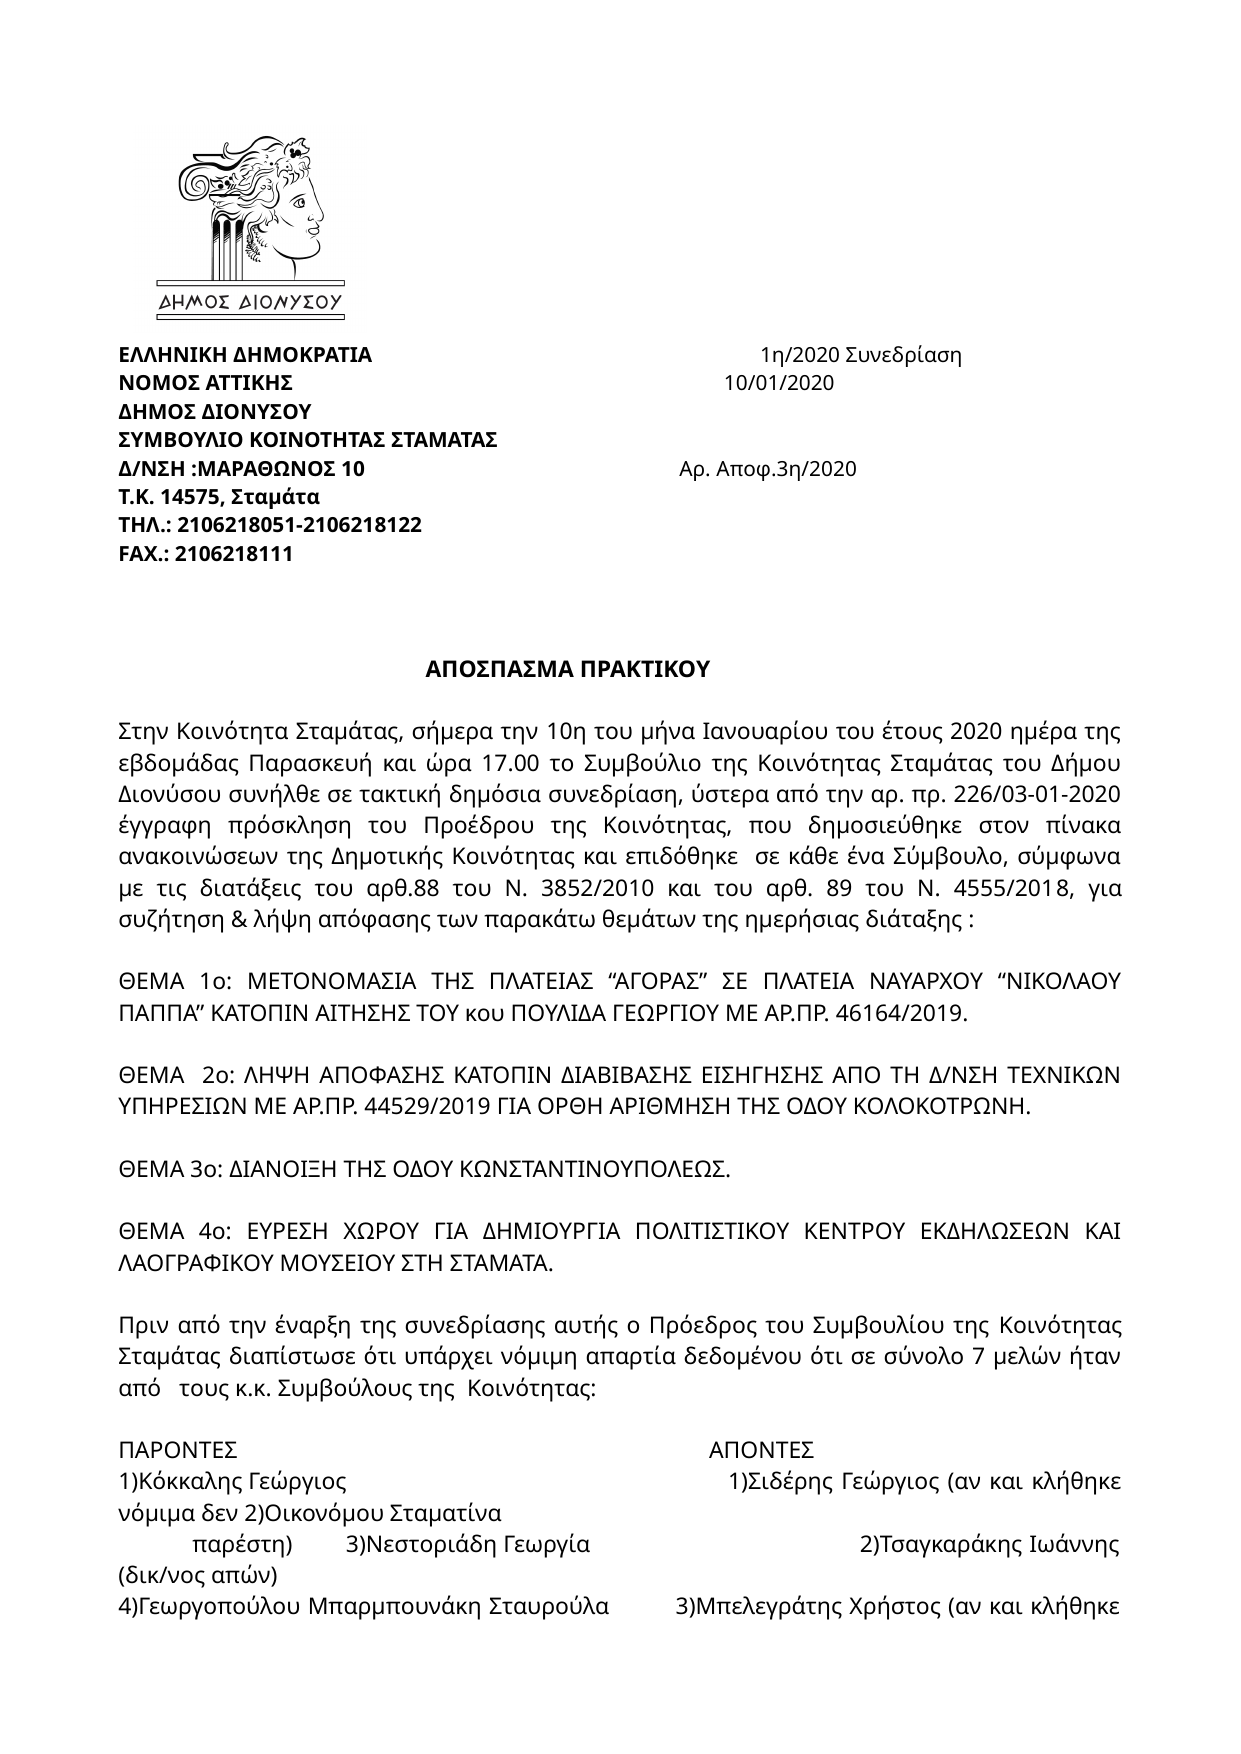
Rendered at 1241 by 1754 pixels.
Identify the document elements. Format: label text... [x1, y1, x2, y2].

text 4)Γεωργοπούλου Μπαρμπουνάκη Σταυρούλα 3)Μπελεγράτης Χρήστος (αν και κλήθηκε [118, 1590, 1122, 1622]
text ΝΟΜΟΣ ΑΤΤΙΚΗΣ 10/01/2020 [118, 368, 1122, 397]
text 1)Κόκκαλης Γεώργιος 1)Σιδέρης Γεώργιος (αν και κλήθηκε νόμιμα δεν 2)Οικονόμου Σταματίνα παρέστη) 3)Νεστοριάδη Γεωργία 2)Τσαγκαράκης Ιωάννης (δικ/νος απών) [118, 1465, 1122, 1590]
text Δ/ΝΣΗ :ΜΑΡΑΘΩΝΟΣ 10 Αρ. Αποφ.3η/2020 [118, 454, 1122, 482]
text Στην Κοινότητα Σταμάτας, σήμερα την 10η του μήνα Ιανουαρίου του έτους 2020 ημέρα της εβδομάδας Παρασκευή και ώρα 17.00 το Συμβούλιο της Κοινότητας Σταμάτας του Δήμου Διονύσου συνήλθε σε τακτική δημόσια συνεδρίαση, ύστερα από την αρ. πρ. 226/03-01-2020 έγγραφη πρόσκληση του Προέδρου της Κοινότητας, που δημοσιεύθηκε στον πίνακα ανακοινώσεων της Δημοτικής Κοινότητας και επιδόθηκε σε κάθε ένα Σύμβουλο, σύμφωνα με τις διατάξεις του αρθ.88 του Ν. 3852/2010 και του αρθ. 89 του Ν. 4555/2018, για συζήτηση & λήψη απόφασης των παρακάτω θεμάτων της ημερήσιας διάταξης : [118, 715, 1122, 934]
text Πριν από την έναρξη της συνεδρίασης αυτής ο Πρόεδρος του Συμβουλίου της Κοινότητας Σταμάτας διαπίστωσε ότι υπάρχει νόμιμη απαρτία δεδομένου ότι σε σύνολο 7 μελών ήταν από τους κ.κ. Συμβούλους της Κοινότητας: [118, 1309, 1122, 1403]
text ΕΛΛΗΝΙΚΗ ΔΗΜΟΚΡΑΤΙΑ 1η/2020 Συνεδρίαση [118, 340, 1122, 368]
text ΘΕΜΑ 4ο: ΕΥΡΕΣΗ ΧΩΡΟΥ ΓΙΑ ΔΗΜΙΟΥΡΓΙΑ ΠΟΛΙΤΙΣΤΙΚΟΥ ΚΕΝΤΡΟΥ ΕΚΔΗΛΩΣΕΩΝ ΚΑΙ ΛΑΟΓΡΑΦΙΚΟΥ ΜΟΥΣΕΙΟΥ ΣΤΗ ΣΤΑΜΑΤΑ. [118, 1215, 1122, 1278]
text ΑΠΟΣΠΑΣΜΑ ΠΡΑΚΤΙΚΟΥ [118, 653, 1122, 684]
text ΣΥΜΒΟΥΛΙΟ KOINOTHTAΣ ΣΤΑΜΑΤΑΣ [118, 425, 1122, 454]
text ΘΕΜΑ 3ο: ΔΙΑΝΟΙΞΗ ΤΗΣ ΟΔΟΥ ΚΩΝΣΤΑΝΤΙΝΟΥΠΟΛΕΩΣ. [118, 1153, 1122, 1184]
text ΤΗΛ.: 2106218051-2106218122 [118, 511, 1122, 539]
text ΘΕΜΑ 1o: ΜΕΤΟΝΟΜΑΣΙΑ ΤΗΣ ΠΛΑΤΕΙΑΣ “ΑΓΟΡΑΣ” ΣΕ ΠΛΑΤΕΙΑ ΝΑΥΑΡΧΟΥ “ΝΙΚΟΛΑΟΥ ΠΑΠΠΑ” ΚΑΤΟΠΙΝ ΑΙΤΗΣΗΣ ΤΟΥ κου ΠΟΥΛΙΔΑ ΓΕΩΡΓΙΟΥ ΜΕ ΑΡ.ΠΡ. 46164/2019. [118, 965, 1122, 1028]
text ΠΑΡΟΝΤΕΣ ΑΠΟΝΤΕΣ [118, 1434, 1122, 1465]
text ΔΗΜΟΣ ΔΙΟΝΥΣΟΥ [118, 397, 1122, 425]
text Τ.Κ. 14575, Σταμάτα [118, 482, 1122, 511]
text ΘΕΜΑ 2ο: ΛΗΨΗ ΑΠΟΦΑΣΗΣ ΚΑΤΟΠΙΝ ΔΙΑΒΙΒΑΣΗΣ ΕΙΣΗΓΗΣΗΣ ΑΠΟ ΤΗ Δ/ΝΣΗ ΤΕΧΝΙΚΩΝ ΥΠΗΡΕΣΙΩΝ ΜΕ ΑΡ.ΠΡ. 44529/2019 ΓΙΑ ΟΡΘΗ ΑΡΙΘΜΗΣΗ ΤΗΣ ΟΔΟΥ ΚΟΛΟΚΟΤΡΩΝΗ. [118, 1059, 1122, 1122]
text FAX.: 2106218111 [118, 539, 1122, 567]
